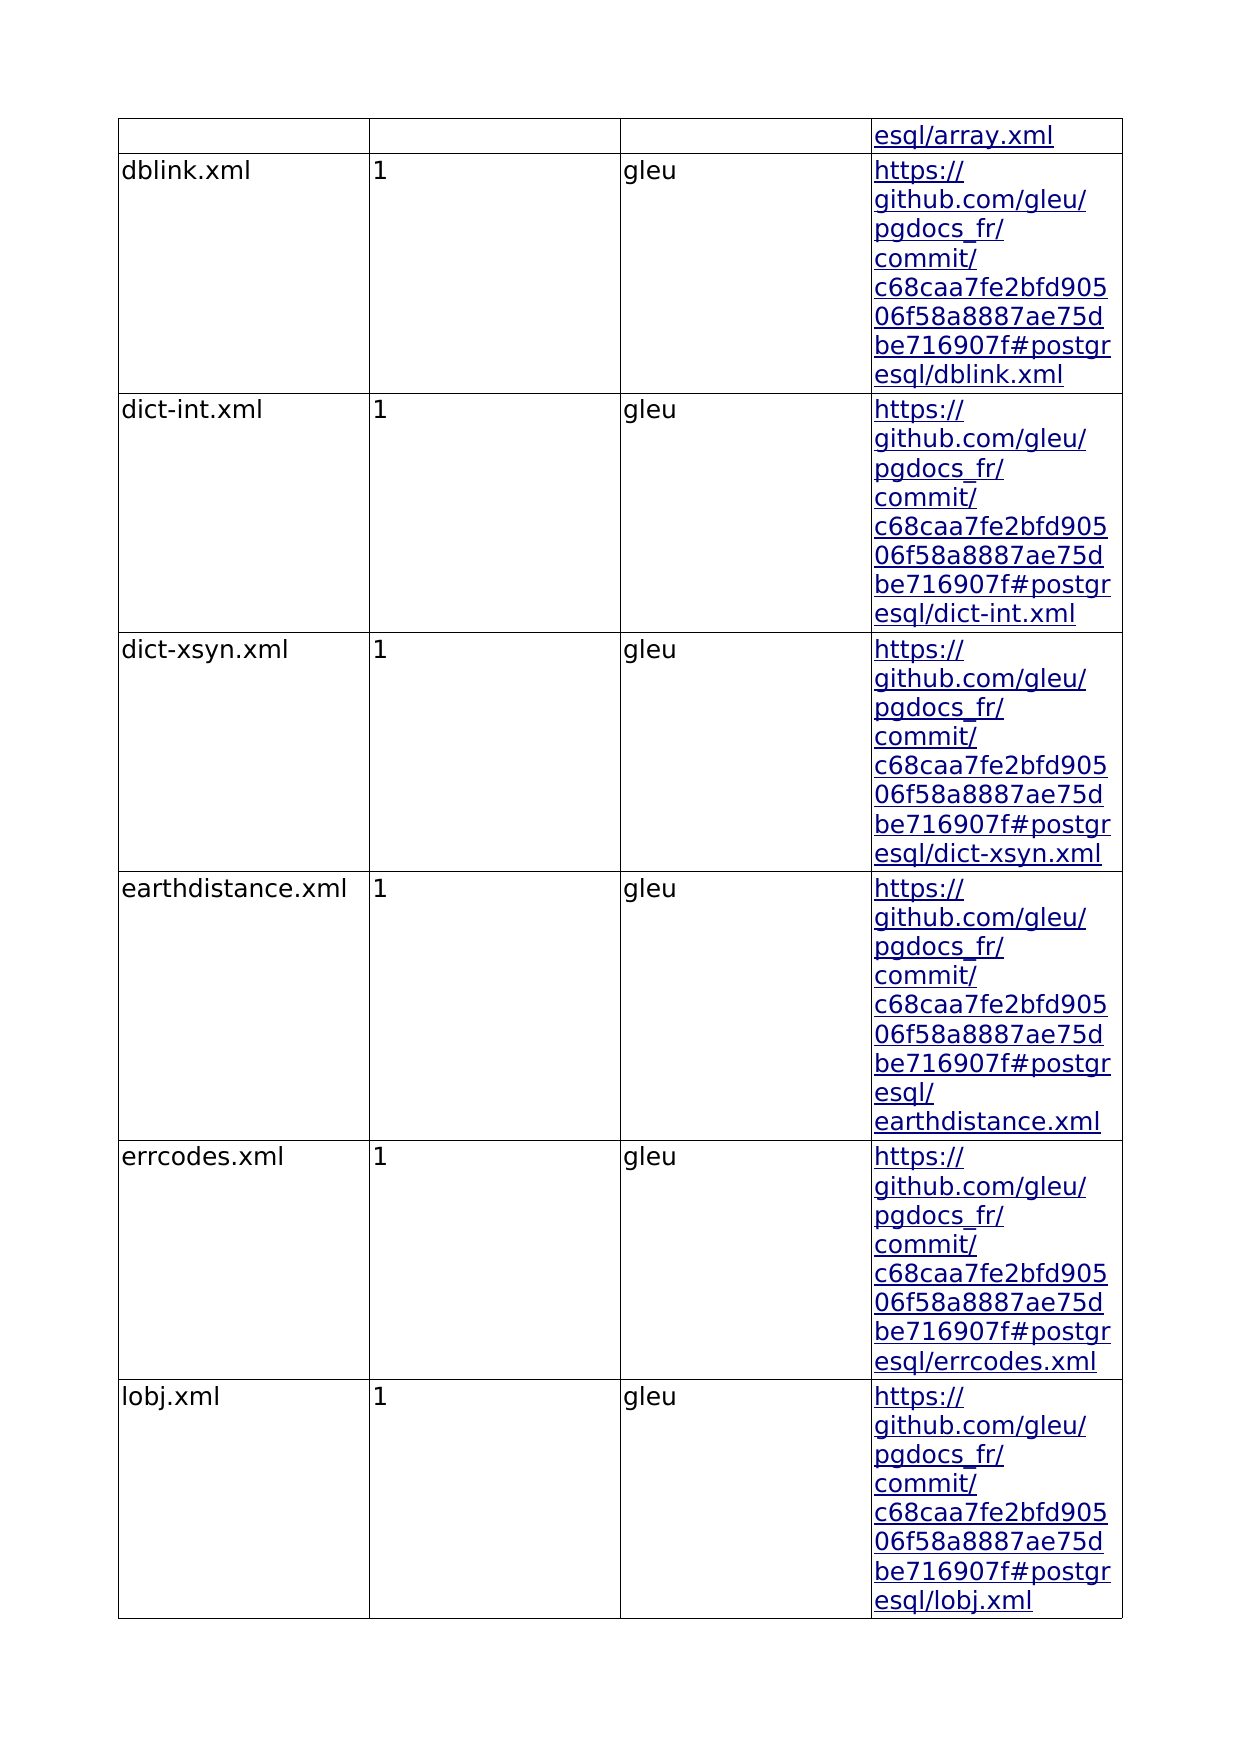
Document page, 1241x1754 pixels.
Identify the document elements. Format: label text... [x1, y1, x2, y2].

table_cell [621, 119, 871, 153]
table_cell esql/array.xml [872, 119, 1122, 153]
table_cell https://github.com/gleu/pgdocs_fr/commit/c68caa7fe2bfd90506f58a8887ae75dbe716907f#postgresql/dict-int.xml [872, 394, 1122, 632]
table_cell dict-int.xml [119, 394, 369, 632]
table_cell gleu [621, 1141, 871, 1379]
table_cell gleu [621, 154, 871, 392]
table_cell gleu [621, 872, 871, 1139]
table_cell 1 [370, 1141, 620, 1379]
table_cell https://github.com/gleu/pgdocs_fr/commit/c68caa7fe2bfd90506f58a8887ae75dbe716907f#postgresql/lobj.xml [872, 1380, 1122, 1618]
table_cell 1 [370, 394, 620, 632]
table_cell lobj.xml [119, 1380, 369, 1618]
table_cell https://github.com/gleu/pgdocs_fr/commit/c68caa7fe2bfd90506f58a8887ae75dbe716907f#postgresql/earthdistance.xml [872, 872, 1122, 1139]
table_cell dict-xsyn.xml [119, 633, 369, 871]
table_cell dblink.xml [119, 154, 369, 392]
table_cell [370, 119, 620, 153]
table_cell errcodes.xml [119, 1141, 369, 1379]
table_cell https://github.com/gleu/pgdocs_fr/commit/c68caa7fe2bfd90506f58a8887ae75dbe716907f#postgresql/dblink.xml [872, 154, 1122, 392]
table_cell https://github.com/gleu/pgdocs_fr/commit/c68caa7fe2bfd90506f58a8887ae75dbe716907f#postgresql/dict-xsyn.xml [872, 633, 1122, 871]
table_cell gleu [621, 394, 871, 632]
table_cell 1 [370, 1380, 620, 1618]
table_cell gleu [621, 633, 871, 871]
table_cell earthdistance.xml [119, 872, 369, 1139]
table_cell [119, 119, 369, 153]
table_cell gleu [621, 1380, 871, 1618]
table_cell https://github.com/gleu/pgdocs_fr/commit/c68caa7fe2bfd90506f58a8887ae75dbe716907f#postgresql/errcodes.xml [872, 1141, 1122, 1379]
table_cell 1 [370, 154, 620, 392]
table_cell 1 [370, 633, 620, 871]
table_cell 1 [370, 872, 620, 1139]
